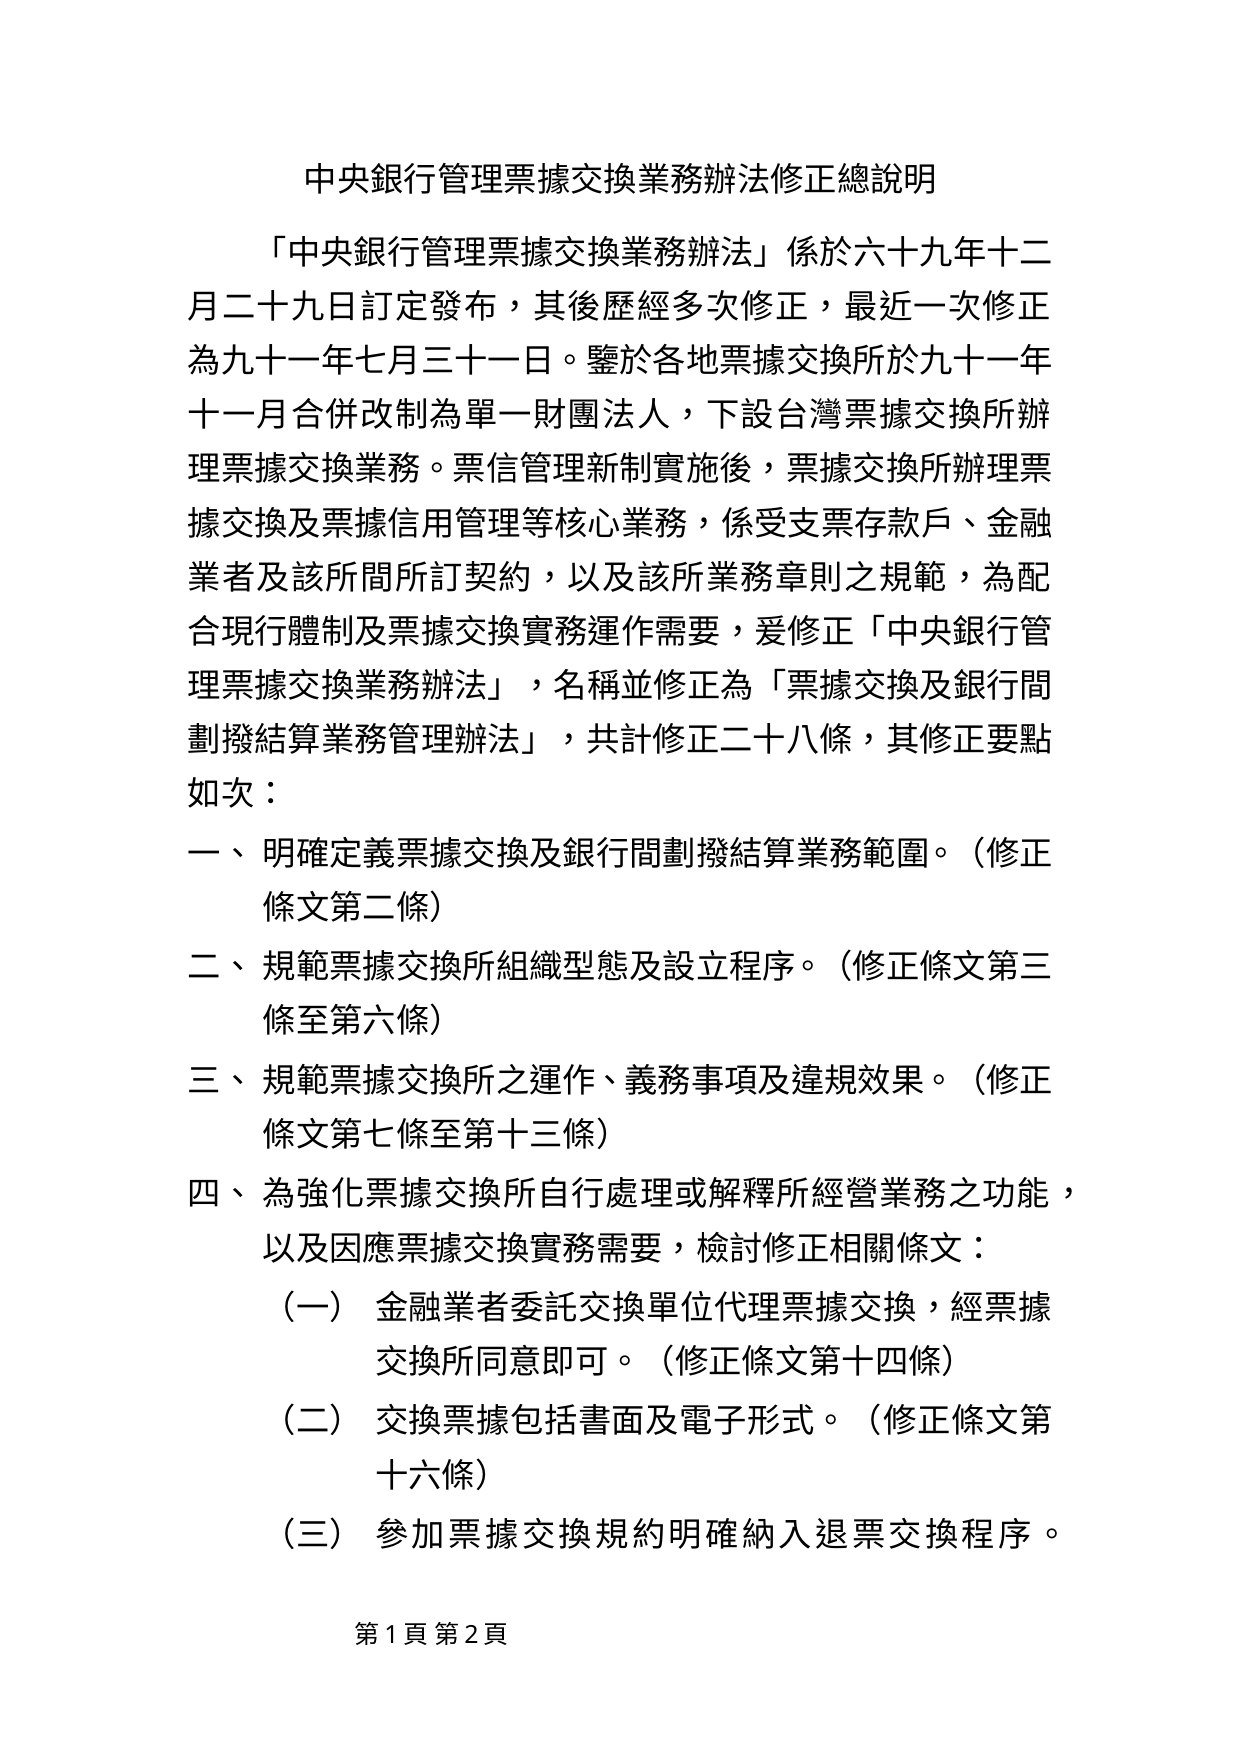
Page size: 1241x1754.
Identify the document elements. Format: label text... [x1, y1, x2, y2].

list 規範票據交換所組織型態及設立程序。（修正條文第三條至第六條） [187, 935, 1053, 1044]
text 中央銀行管理票據交換業務辦法修正總說明 [187, 150, 1053, 202]
list 金融業者委託交換單位代理票據交換，經票據交換所同意即可。（修正條文第十四條） [262, 1276, 1053, 1384]
list 規範票據交換所之運作、義務事項及違規效果。（修正條文第七條至第十三條） [187, 1049, 1053, 1157]
list 參加票據交換規約明確納入退票交換程序。（修正條文第十九條） [262, 1503, 1053, 1557]
text 「中央銀行管理票據交換業務辦法」係於六十九年十二月二十九日訂定發布，其後歷經多次修正，最近一次修正為九十一年七月三十一日。鑒於各地票據交換所於九十一年十一月合併改制為單一財團法人，下設台灣票據交換所辦理票據交換業務。票信管理新制實施後，票據交換所辦理票據交換及票據信用管理等核心業務，係受支票存款戶、金融業者及該所間所訂契約，以及該所業務章則之規範，為配合現行體制及票據交換實務運作需要，爰修正「中央銀行管理票據交換業務辦法」，名稱並修正為「票據交換及銀行間劃撥結算業務管理辦法」，共計修正二十八條，其修正要點如次： [187, 221, 1053, 817]
list 明確定義票據交換及銀行間劃撥結算業務範圍。（修正條文第二條） [187, 822, 1053, 930]
list 交換票據包括書面及電子形式。（修正條文第十六條） [262, 1389, 1053, 1498]
list 為強化票據交換所自行處理或解釋所經營業務之功能，以及因應票據交換實務需要，檢討修正相關條文： [187, 1162, 1053, 1271]
